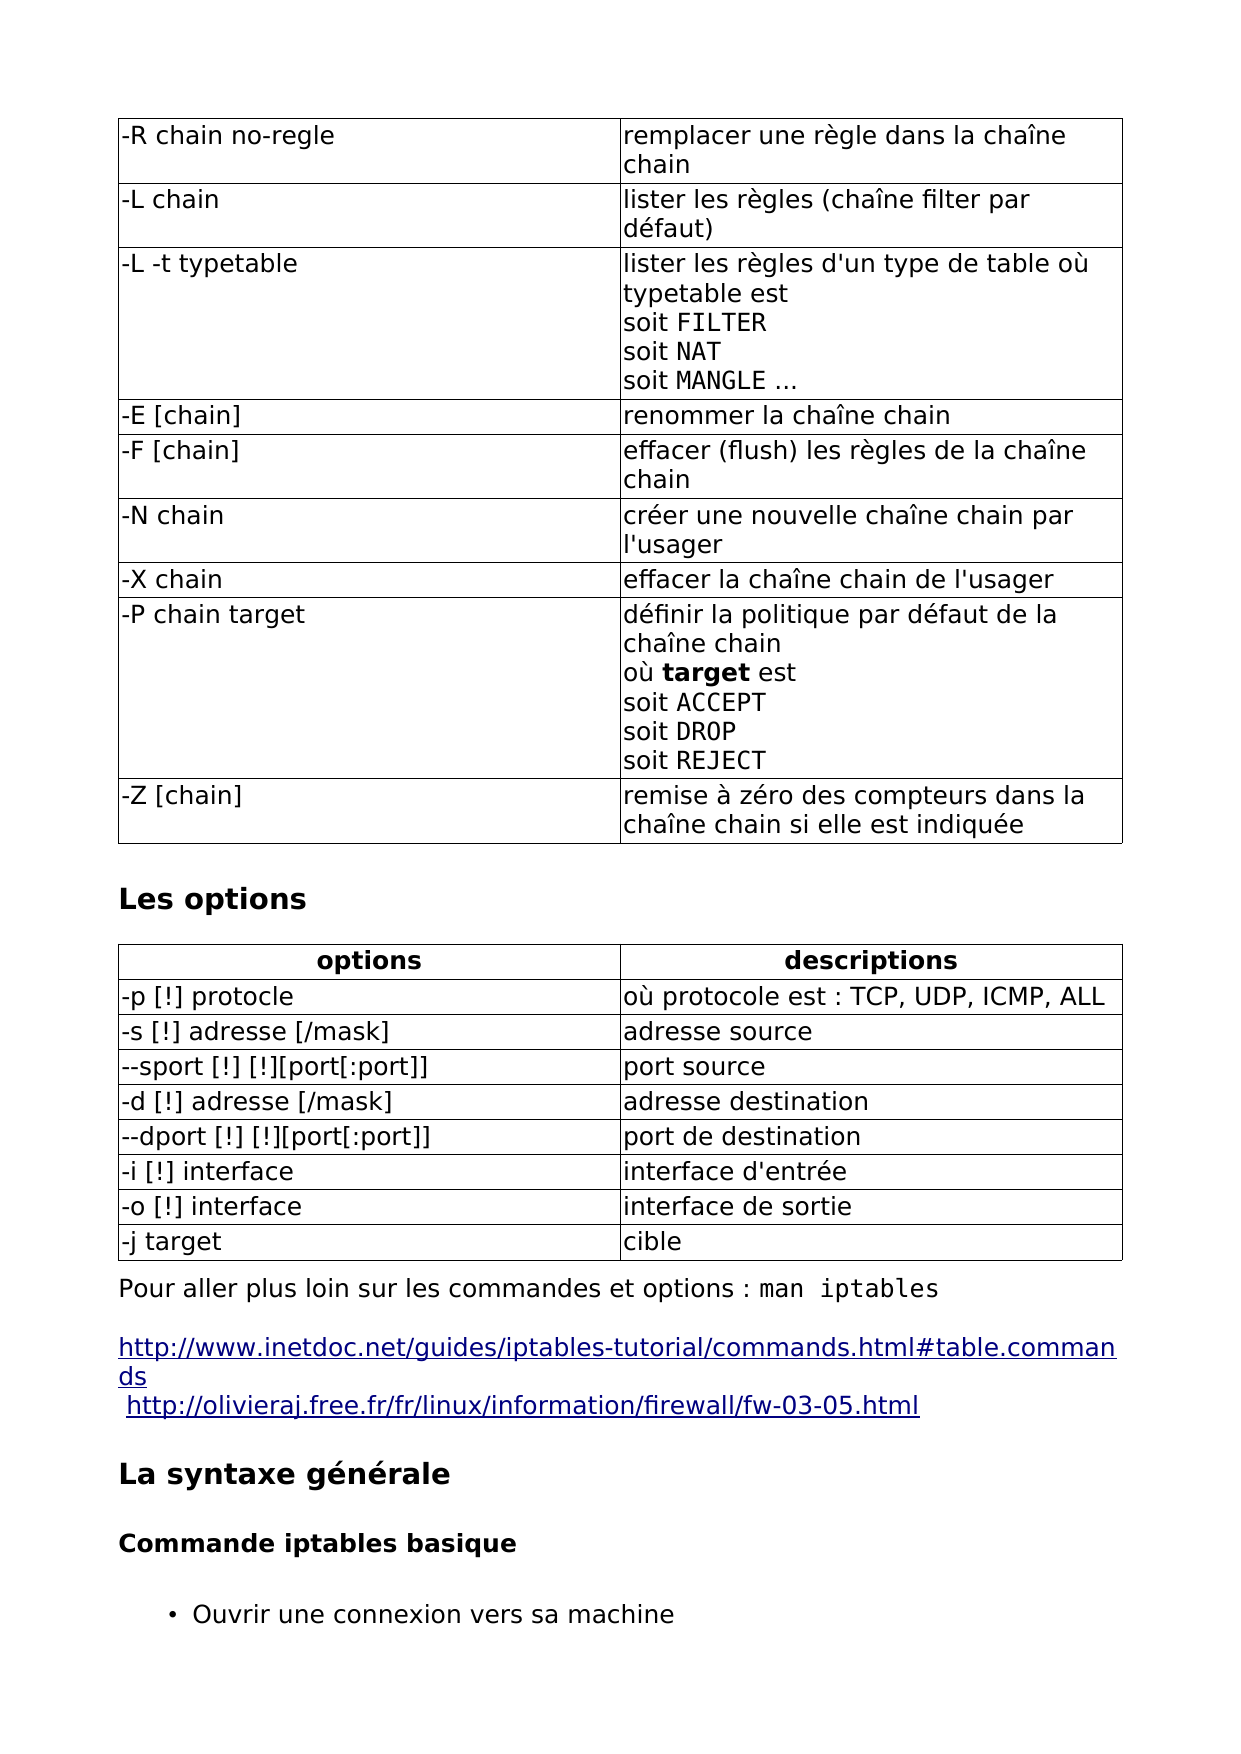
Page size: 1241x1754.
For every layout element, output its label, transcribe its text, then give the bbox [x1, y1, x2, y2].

table_cell -d [!] adresse [/mask] [119, 1085, 620, 1119]
table_cell -o [!] interface [119, 1190, 620, 1224]
table_cell définir la politique par défaut de la chaîne chain où target est soit ACCEPT soit DROP soit REJECT [621, 598, 1122, 778]
table_cell interface d'entrée [621, 1155, 1122, 1189]
table_cell -N chain [119, 499, 620, 562]
table_cell créer une nouvelle chaîne chain par l'usager [621, 499, 1122, 562]
table_cell effacer la chaîne chain de l'usager [621, 563, 1122, 597]
table_cell remplacer une règle dans la chaîne chain [621, 119, 1122, 182]
table_header options [119, 945, 620, 979]
table_cell -L chain [119, 184, 620, 247]
table_cell port de destination [621, 1120, 1122, 1154]
table_cell -p [!] protocle [119, 980, 620, 1014]
table_header descriptions [621, 945, 1122, 979]
list Ouvrir une connexion vers sa machine [177, 1600, 1122, 1629]
table_cell effacer (flush) les règles de la chaîne chain [621, 435, 1122, 498]
table_cell -R chain no-regle [119, 119, 620, 182]
table_cell lister les règles d'un type de table où typetable est soit FILTER soit NAT soit MANGLE ... [621, 248, 1122, 398]
table_cell -j target [119, 1225, 620, 1259]
table_cell adresse source [621, 1015, 1122, 1049]
table_cell --dport [!] [!][port[:port]] [119, 1120, 620, 1154]
text Pour aller plus loin sur les commandes et options : man iptables http://www.inetdoc.net/guides/iptables-tutorial/commands.html#table.commands http://olivieraj.free.fr/fr/linux/information/firewall/fw-03-05.html [118, 1274, 1122, 1420]
table_cell -F [chain] [119, 435, 620, 498]
table_cell renommer la chaîne chain [621, 400, 1122, 433]
table_cell interface de sortie [621, 1190, 1122, 1224]
table_cell remise à zéro des compteurs dans la chaîne chain si elle est indiquée [621, 779, 1122, 842]
table_cell cible [621, 1225, 1122, 1259]
table_cell -L -t typetable [119, 248, 620, 398]
table_cell --sport [!] [!][port[:port]] [119, 1050, 620, 1084]
table_cell adresse destination [621, 1085, 1122, 1119]
table_cell -Z [chain] [119, 779, 620, 842]
subtitle Commande iptables basique [118, 1529, 1122, 1558]
subtitle Les options [118, 882, 1122, 916]
table_cell -E [chain] [119, 400, 620, 433]
table_cell où protocole est : TCP, UDP, ICMP, ALL [621, 980, 1122, 1014]
table_cell port source [621, 1050, 1122, 1084]
table_cell -X chain [119, 563, 620, 597]
table_cell -P chain target [119, 598, 620, 778]
subtitle La syntaxe générale [118, 1458, 1122, 1492]
table_cell -i [!] interface [119, 1155, 620, 1189]
table_cell lister les règles (chaîne filter par défaut) [621, 184, 1122, 247]
table_cell -s [!] adresse [/mask] [119, 1015, 620, 1049]
